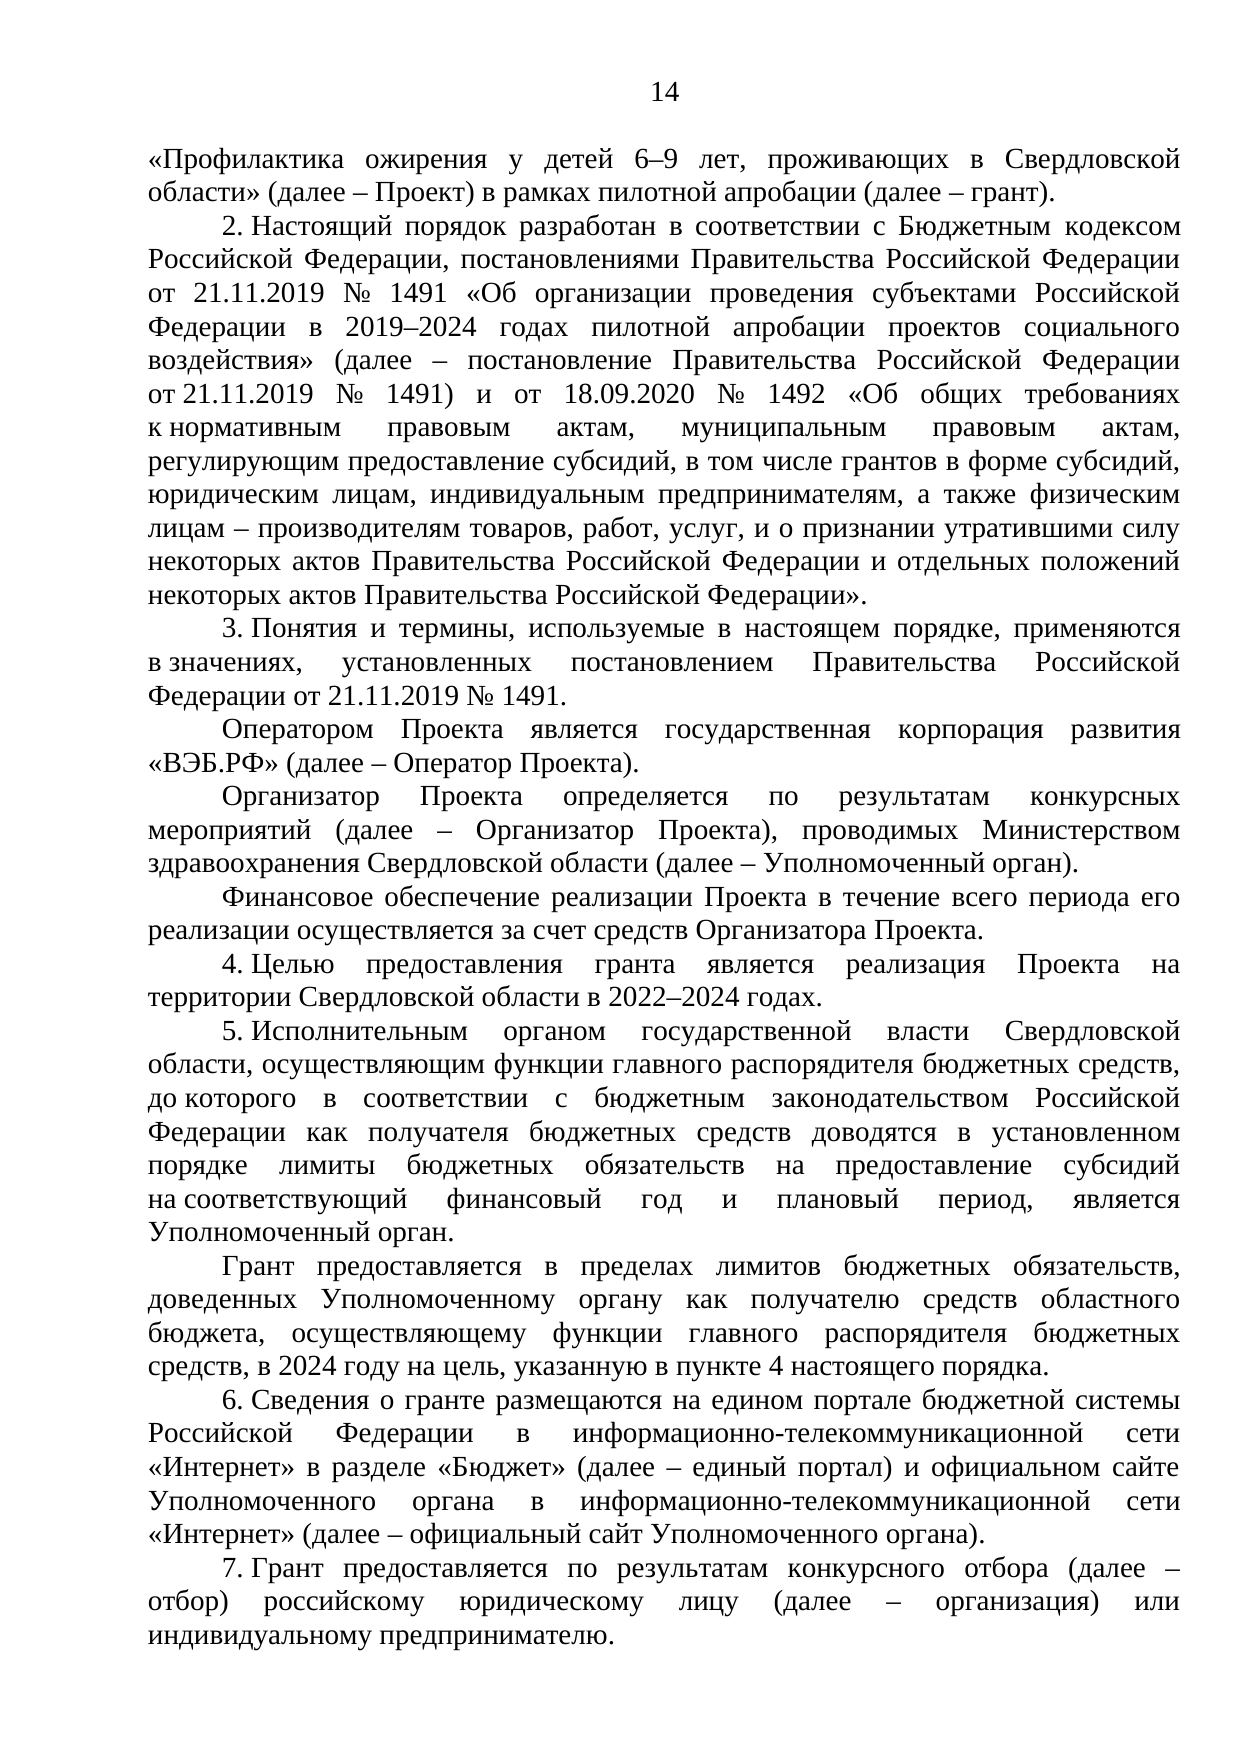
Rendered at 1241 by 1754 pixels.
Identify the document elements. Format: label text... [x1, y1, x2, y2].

text 5. Исполнительным органом государственной власти Свердловской области, осуществляющим функции главного распорядителя бюджетных средств, до которого в соответствии с бюджетным законодательством Российской Федерации как получателя бюджетных средств доводятся в установленном порядке лимиты бюджетных обязательств на предоставление субсидий на соответствующий финансовый год и плановый период, является Уполномоченный орган. [148, 1013, 1181, 1248]
text 2. Настоящий порядок разработан в соответствии с Бюджетным кодексом Российской Федерации, постановлениями Правительства Российской Федерации от 21.11.2019 № 1491 «Об организации проведения субъектами Российской Федерации в 2019–2024 годах пилотной апробации проектов социального воздействия» (далее – постановление Правительства Российской Федерации от 21.11.2019 № 1491) и от 18.09.2020 № 1492 «Об общих требованиях к нормативным правовым актам, муниципальным правовым актам, регулирующим предоставление субсидий, в том числе грантов в форме субсидий, юридическим лицам, индивидуальным предпринимателям, а также физическим лицам – производителям товаров, работ, услуг, и о признании утратившими силу некоторых актов Правительства Российской Федерации и отдельных положений некоторых актов Правительства Российской Федерации». [148, 208, 1181, 611]
text Оператором Проекта является государственная корпорация развития «ВЭБ.РФ» (далее – Оператор Проекта). [148, 711, 1181, 778]
text 6. Сведения о гранте размещаются на едином портале бюджетной системы Российской Федерации в информационно-телекоммуникационной сети «Интернет» в разделе «Бюджет» (далее – единый портал) и официальном сайте Уполномоченного органа в информационно-телекоммуникационной сети «Интернет» (далее – официальный сайт Уполномоченного органа). [148, 1382, 1181, 1550]
text 4. Целью предоставления гранта является реализация Проекта на территории Свердловской области в 2022–2024 годах. [148, 946, 1181, 1013]
text 7. Грант предоставляется по результатам конкурсного отбора (далее – отбор) российскому юридическому лицу (далее – организация) или индивидуальному предпринимателю. [148, 1550, 1181, 1650]
text Финансовое обеспечение реализации Проекта в течение всего периода его реализации осуществляется за счет средств Организатора Проекта. [148, 879, 1181, 946]
text 3. Понятия и термины, используемые в настоящем порядке, применяются в значениях, установленных постановлением Правительства Российской Федерации от 21.11.2019 № 1491. [148, 611, 1181, 711]
text Организатор Проекта определяется по результатам конкурсных мероприятий (далее – Организатор Проекта), проводимых Министерством здравоохранения Свердловской области (далее – Уполномоченный орган). [148, 778, 1181, 879]
text Грант предоставляется в пределах лимитов бюджетных обязательств, доведенных Уполномоченному органу как получателю средств областного бюджета, осуществляющему функции главного распорядителя бюджетных средств, в 2024 году на цель, указанную в пункте 4 настоящего порядка. [148, 1248, 1181, 1382]
text «Профилактика ожирения у детей 6–9 лет, проживающих в Свердловской области» (далее – Проект) в рамках пилотной апробации (далее – грант). [148, 141, 1181, 208]
